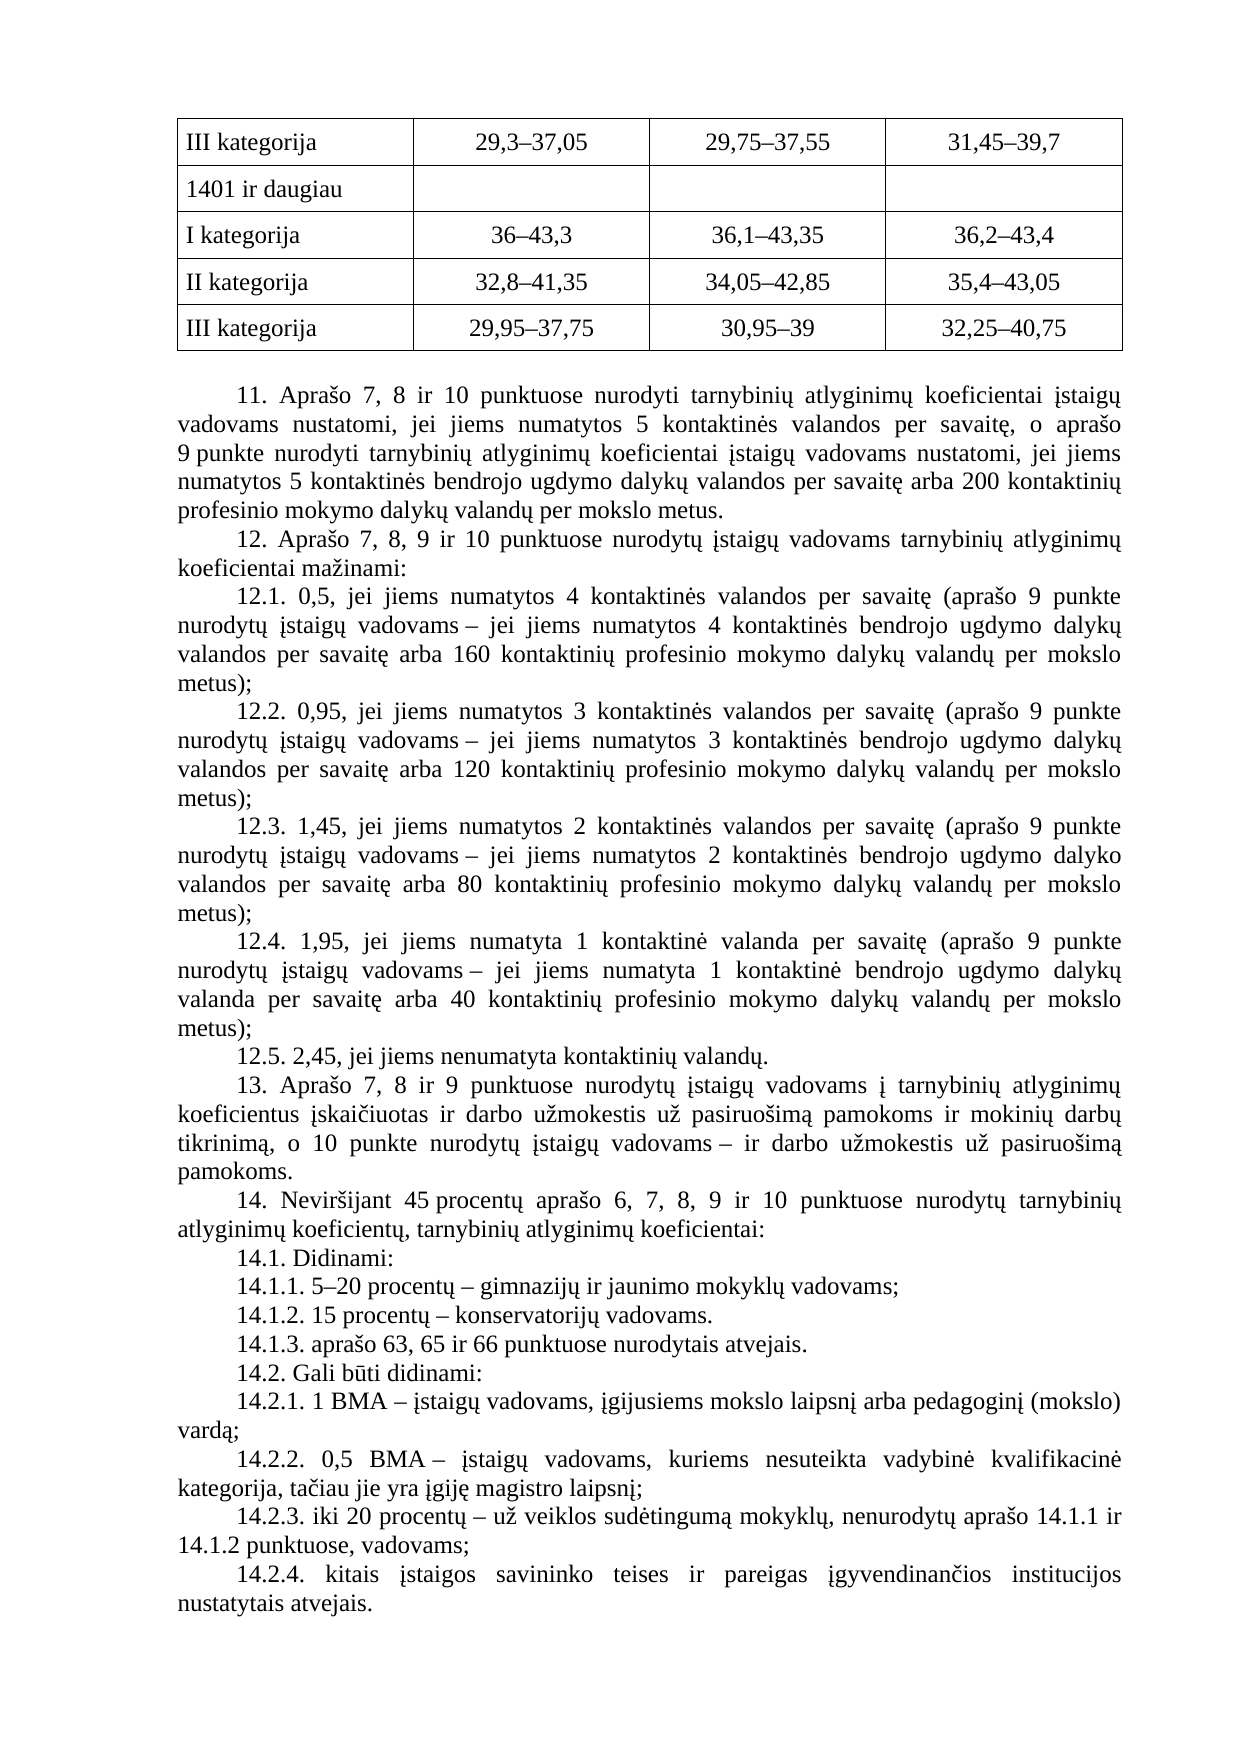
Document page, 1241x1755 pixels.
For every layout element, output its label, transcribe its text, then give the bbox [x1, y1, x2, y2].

text 14.2.3. iki 20 procentų – už veiklos sudėtingumą mokyklų, nenurodytų aprašo 14.1.1 ir 14.1.2 punktuose, vadovams; [177, 1501, 1122, 1559]
text 12. Aprašo 7, 8, 9 ir 10 punktuose nurodytų įstaigų vadovams tarnybinių atlyginimų koeficientai mažinami: [177, 524, 1122, 581]
table_cell 36–43,3 [414, 212, 649, 257]
text 14.1.3. aprašo 63, 65 ir 66 punktuose nurodytais atvejais. [177, 1329, 1122, 1358]
table_cell [650, 166, 885, 211]
text 14.1.2. 15 procentų – konservatorijų vadovams. [177, 1300, 1122, 1329]
text 12.1. 0,5, jei jiems numatytos 4 kontaktinės valandos per savaitę (aprašo 9 punkte nurodytų įstaigų vadovams – jei jiems numatytos 4 kontaktinės bendrojo ugdymo dalykų valandos per savaitę arba 160 kontaktinių profesinio mokymo dalykų valandų per mokslo metus); [177, 581, 1122, 696]
table_cell 36,2–43,4 [886, 212, 1122, 257]
table_cell 36,1–43,35 [650, 212, 885, 257]
table_cell 32,8–41,35 [414, 259, 649, 304]
text 14.2.2. 0,5 BMA – įstaigų vadovams, kuriems nesuteikta vadybinė kvalifikacinė kategorija, tačiau jie yra įgiję magistro laipsnį; [177, 1444, 1122, 1501]
table_cell 34,05–42,85 [650, 259, 885, 304]
text 12.3. 1,45, jei jiems numatytos 2 kontaktinės valandos per savaitę (aprašo 9 punkte nurodytų įstaigų vadovams – jei jiems numatytos 2 kontaktinės bendrojo ugdymo dalyko valandos per savaitę arba 80 kontaktinių profesinio mokymo dalykų valandų per mokslo metus); [177, 811, 1122, 926]
table_cell 35,4–43,05 [886, 259, 1122, 304]
table_cell 31,45–39,7 [886, 119, 1122, 164]
table_cell II kategorija [178, 259, 413, 304]
text 12.4. 1,95, jei jiems numatyta 1 kontaktinė valanda per savaitę (aprašo 9 punkte nurodytų įstaigų vadovams – jei jiems numatyta 1 kontaktinė bendrojo ugdymo dalykų valanda per savaitę arba 40 kontaktinių profesinio mokymo dalykų valandų per mokslo metus); [177, 926, 1122, 1041]
table_cell [414, 166, 649, 211]
table_cell 29,95–37,75 [414, 305, 649, 350]
text 14.1. Didinami: [177, 1243, 1122, 1271]
table_cell 30,95–39 [650, 305, 885, 350]
table_cell 32,25–40,75 [886, 305, 1122, 350]
table_cell 29,75–37,55 [650, 119, 885, 164]
text 14.2.4. kitais įstaigos savininko teises ir pareigas įgyvendinančios institucijos nustatytais atvejais. [177, 1559, 1122, 1616]
text 14.2.1. 1 BMA – įstaigų vadovams, įgijusiems mokslo laipsnį arba pedagoginį (mokslo) vardą; [177, 1386, 1122, 1444]
text 12.5. 2,45, jei jiems nenumatyta kontaktinių valandų. [177, 1041, 1122, 1070]
table_cell III kategorija [178, 305, 413, 350]
table_cell 1401 ir daugiau [178, 166, 413, 211]
table_cell III kategorija [178, 119, 413, 164]
table_cell [886, 166, 1122, 211]
text 12.2. 0,95, jei jiems numatytos 3 kontaktinės valandos per savaitę (aprašo 9 punkte nurodytų įstaigų vadovams – jei jiems numatytos 3 kontaktinės bendrojo ugdymo dalykų valandos per savaitę arba 120 kontaktinių profesinio mokymo dalykų valandų per mokslo metus); [177, 696, 1122, 811]
text 14. Neviršijant 45 procentų aprašo 6, 7, 8, 9 ir 10 punktuose nurodytų tarnybinių atlyginimų koeficientų, tarnybinių atlyginimų koeficientai: [177, 1185, 1122, 1243]
table_cell I kategorija [178, 212, 413, 257]
text 11. Aprašo 7, 8 ir 10 punktuose nurodyti tarnybinių atlyginimų koeficientai įstaigų vadovams nustatomi, jei jiems numatytos 5 kontaktinės valandos per savaitę, o aprašo 9 punkte nurodyti tarnybinių atlyginimų koeficientai įstaigų vadovams nustatomi, jei jiems numatytos 5 kontaktinės bendrojo ugdymo dalykų valandos per savaitę arba 200 kontaktinių profesinio mokymo dalykų valandų per mokslo metus. [177, 380, 1122, 524]
text 13. Aprašo 7, 8 ir 9 punktuose nurodytų įstaigų vadovams į tarnybinių atlyginimų koeficientus įskaičiuotas ir darbo užmokestis už pasiruošimą pamokoms ir mokinių darbų tikrinimą, o 10 punkte nurodytų įstaigų vadovams – ir darbo užmokestis už pasiruošimą pamokoms. [177, 1070, 1122, 1185]
text 14.2. Gali būti didinami: [177, 1358, 1122, 1386]
table_cell 29,3–37,05 [414, 119, 649, 164]
text 14.1.1. 5–20 procentų – gimnazijų ir jaunimo mokyklų vadovams; [177, 1271, 1122, 1300]
